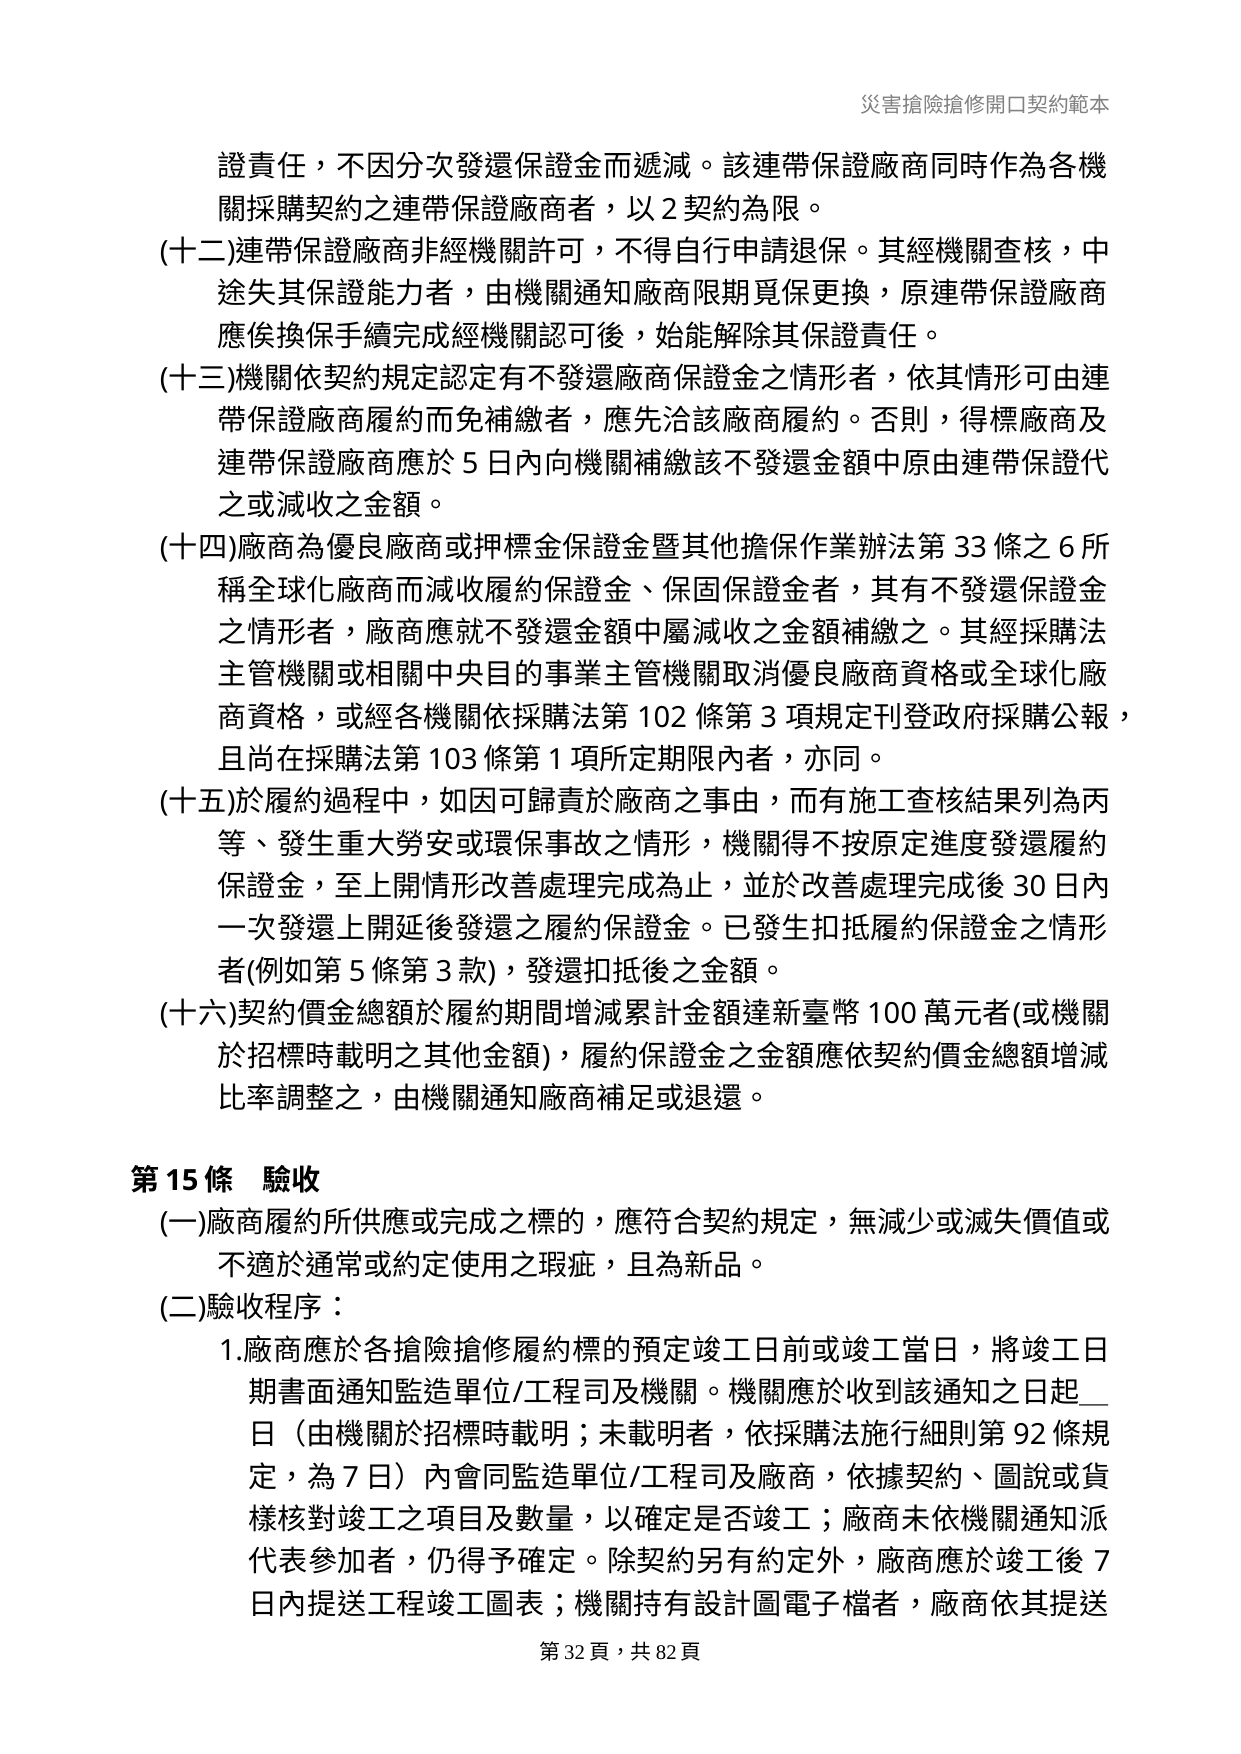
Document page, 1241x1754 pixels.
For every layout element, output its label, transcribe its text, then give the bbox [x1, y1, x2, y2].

text (一)廠商履約所供應或完成之標的，應符合契約規定，無減少或滅失價值或不適於通常或約定使用之瑕疵，且為新品。 [159, 1199, 1110, 1284]
text (十三)機關依契約規定認定有不發還廠商保證金之情形者，依其情形可由連帶保證廠商履約而免補繳者，應先洽該廠商履約。否則，得標廠商及連帶保證廠商應於5日內向機關補繳該不發還金額中原由連帶保證代之或減收之金額。 [159, 354, 1110, 524]
text 第15條 驗收 [130, 1157, 1110, 1199]
text 證責任，不因分次發還保證金而遞減。該連帶保證廠商同時作為各機關採購契約之連帶保證廠商者，以2契約為限。 [159, 143, 1110, 228]
text (十四)廠商為優良廠商或押標金保證金暨其他擔保作業辦法第33條之6所稱全球化廠商而減收履約保證金、保固保證金者，其有不發還保證金之情形者，廠商應就不發還金額中屬減收之金額補繳之。其經採購法主管機關或相關中央目的事業主管機關取消優良廠商資格或全球化廠商資格，或經各機關依採購法第102 條第3 項規定刊登政府採購公報，且尚在採購法第103條第1項所定期限內者，亦同。 [159, 524, 1110, 778]
text (十二)連帶保證廠商非經機關許可，不得自行申請退保。其經機關查核，中途失其保證能力者，由機關通知廠商限期覓保更換，原連帶保證廠商應俟換保手續完成經機關認可後，始能解除其保證責任。 [159, 228, 1110, 354]
text (二)驗收程序： [159, 1284, 1110, 1326]
text (十五)於履約過程中，如因可歸責於廠商之事由，而有施工查核結果列為丙等、發生重大勞安或環保事故之情形，機關得不按原定進度發還履約保證金，至上開情形改善處理完成為止，並於改善處理完成後30日內一次發還上開延後發還之履約保證金。已發生扣抵履約保證金之情形者(例如第5條第3款)，發還扣抵後之金額。 [159, 778, 1110, 990]
text (十六)契約價金總額於履約期間增減累計金額達新臺幣100萬元者(或機關於招標時載明之其他金額)，履約保證金之金額應依契約價金總額增減比率調整之，由機關通知廠商補足或退還。 [159, 990, 1110, 1117]
text 1.廠商應於各搶險搶修履約標的預定竣工日前或竣工當日，將竣工日期書面通知監造單位/工程司及機關。機關應於收到該通知之日起＿日（由機關於招標時載明；未載明者，依採購法施行細則第92條規定，為7日）內會同監造單位/工程司及廠商，依據契約、圖說或貨樣核對竣工之項目及數量，以確定是否竣工；廠商未依機關通知派代表參加者，仍得予確定。除契約另有約定外，廠商應於竣工後7日內提送工程竣工圖表；機關持有設計圖電子檔者，廠商依其提送竣工圖期程，需使用該電子檔者，應適時向機關申請提供該電子檔；機關如遲未提供，廠商得定相當期限催告，以應及時提出工程竣工圖之需。 [218, 1326, 1110, 1623]
